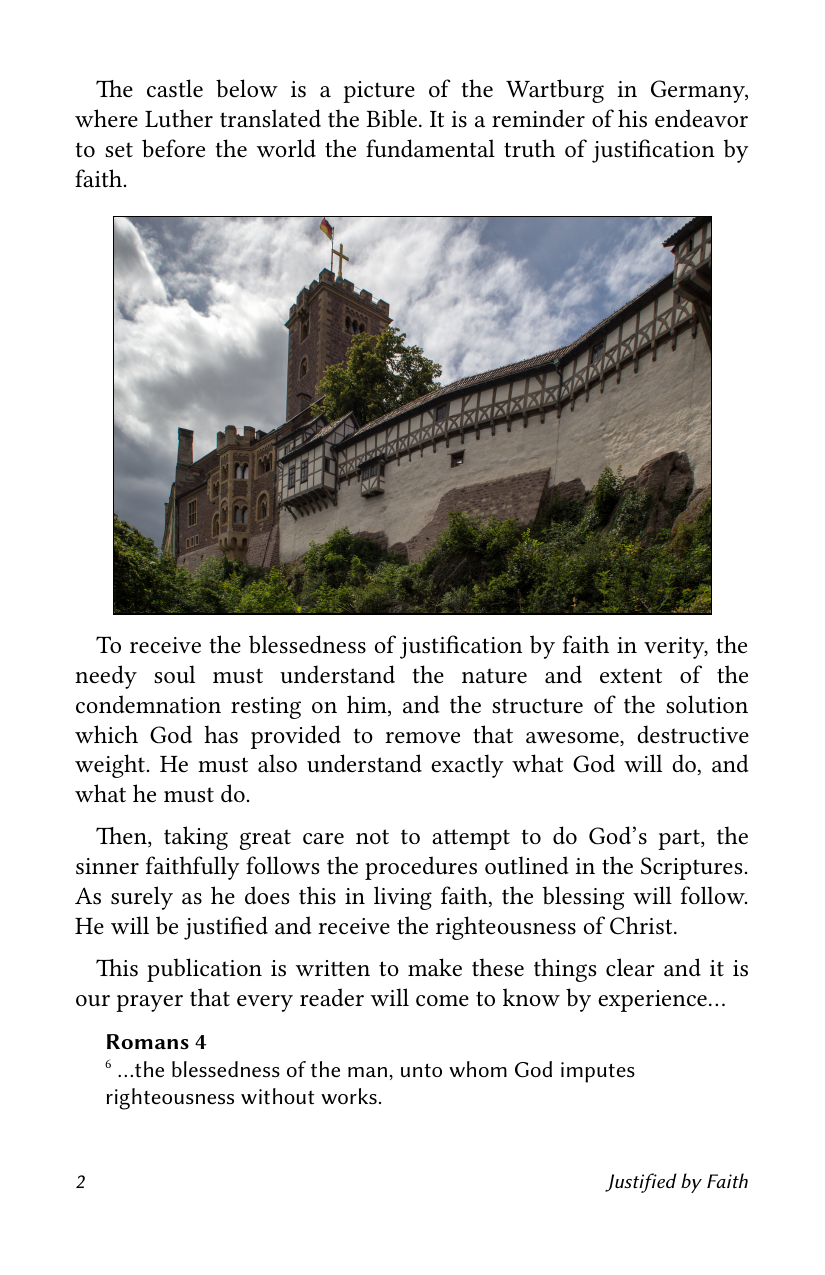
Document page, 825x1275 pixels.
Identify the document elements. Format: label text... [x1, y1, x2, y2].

text To receive the blessedness of justification by faith in verity, the needy soul must understand the nature and extent of the condemnation resting on him, and the structure of the solution which God has provided to remove that awesome, destructive weight. He must also understand exactly what God will do, and what he must do. [75, 207, 750, 809]
text Then, taking great care not to attempt to do God’s part, the sinner faithfully follows the procedures outlined in the Scriptures. As surely as he does this in living faith, the blessing will follow. He will be justified and receive the righteousness of Christ. [75, 822, 750, 941]
text This publication is written to make these things clear and it is our prayer that every reader will come to know by experience… [75, 954, 750, 1012]
text 6 ...the blessedness of the man, unto whom God imputes righteousness without works. [105, 1056, 720, 1110]
text The castle below is a picture of the Wartburg in Germany, where Luther translated the Bible. It is a reminder of his endeavor to set before the world the fundamental truth of justification by faith. [75, 75, 750, 193]
picture [114, 217, 711, 613]
text Romans 4 [105, 1029, 750, 1055]
